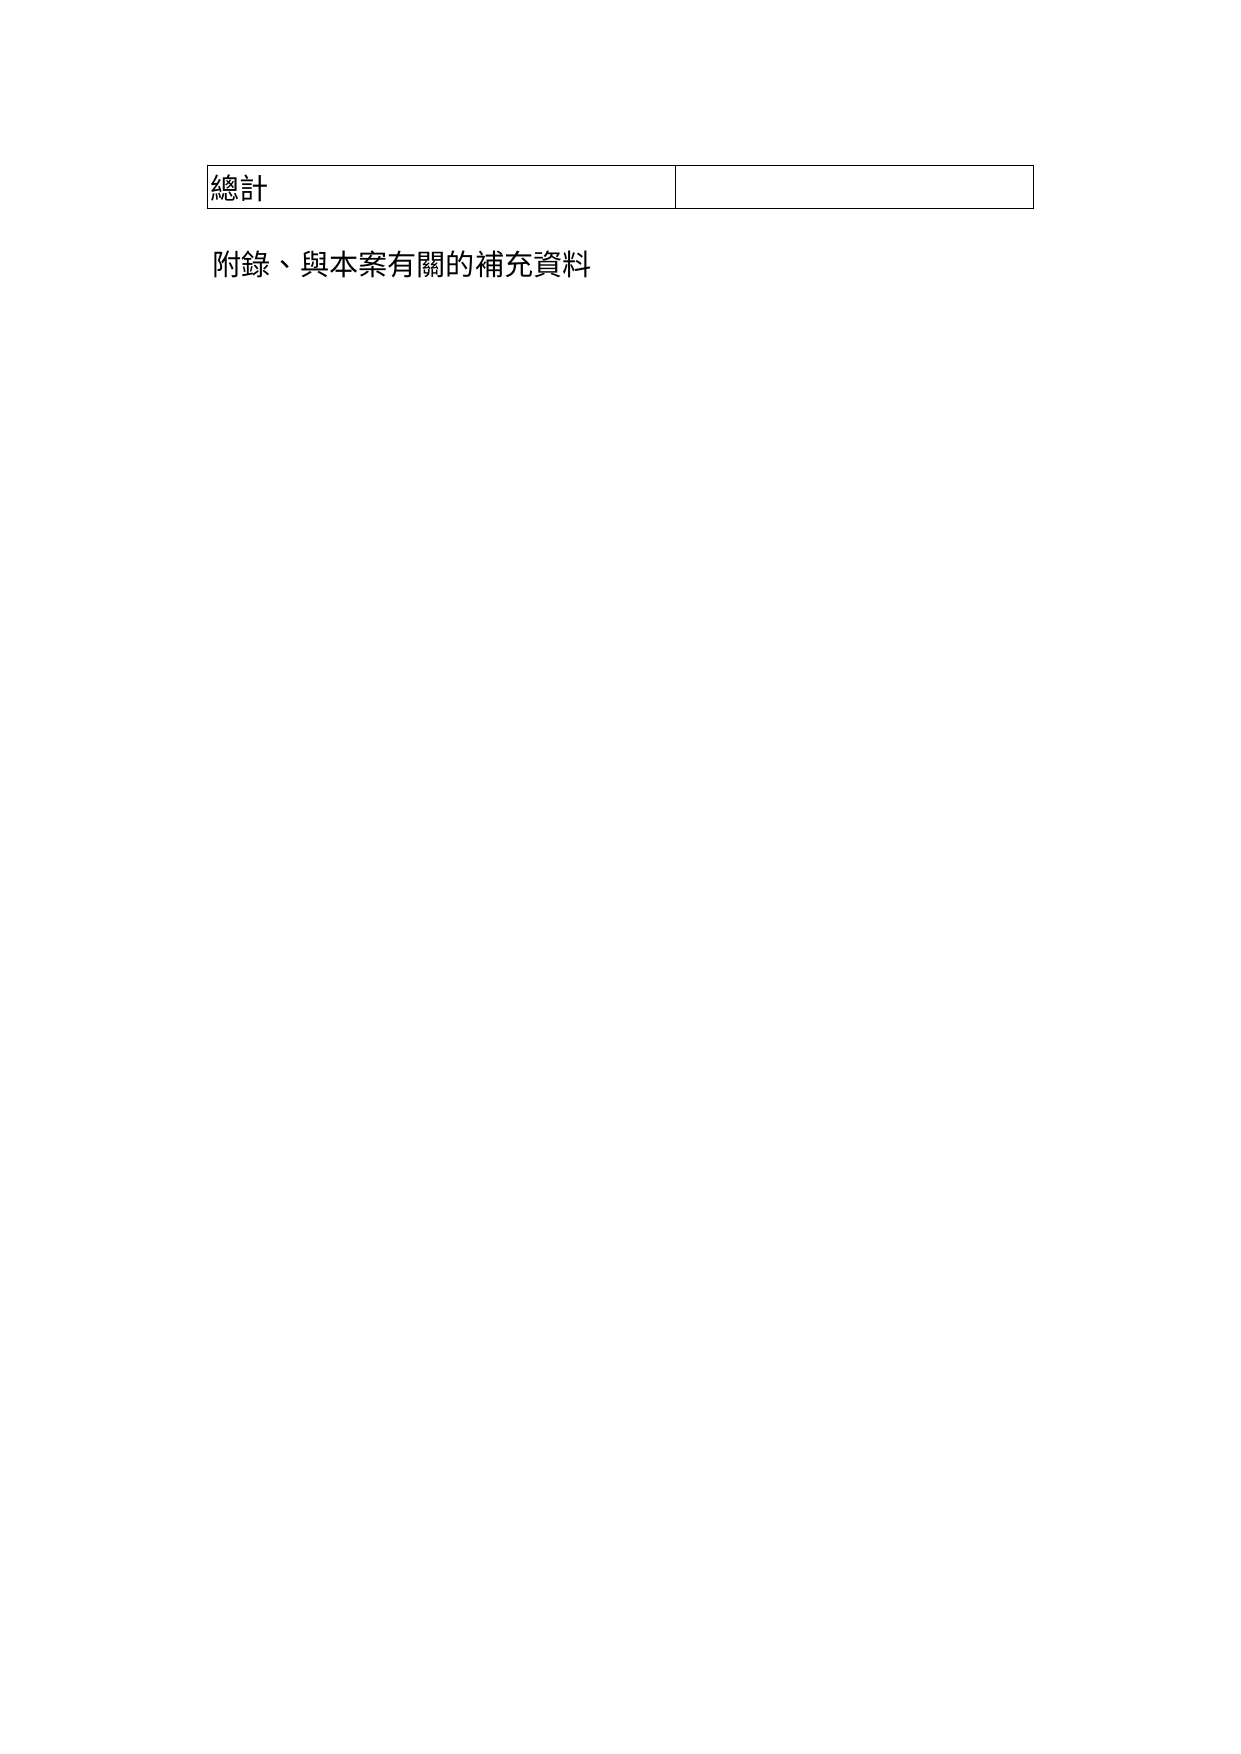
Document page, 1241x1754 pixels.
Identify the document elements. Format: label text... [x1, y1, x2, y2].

text 附錄、與本案有關的補充資料 [212, 241, 1053, 283]
table_cell [676, 166, 1033, 208]
table_cell 總計 [208, 166, 675, 208]
